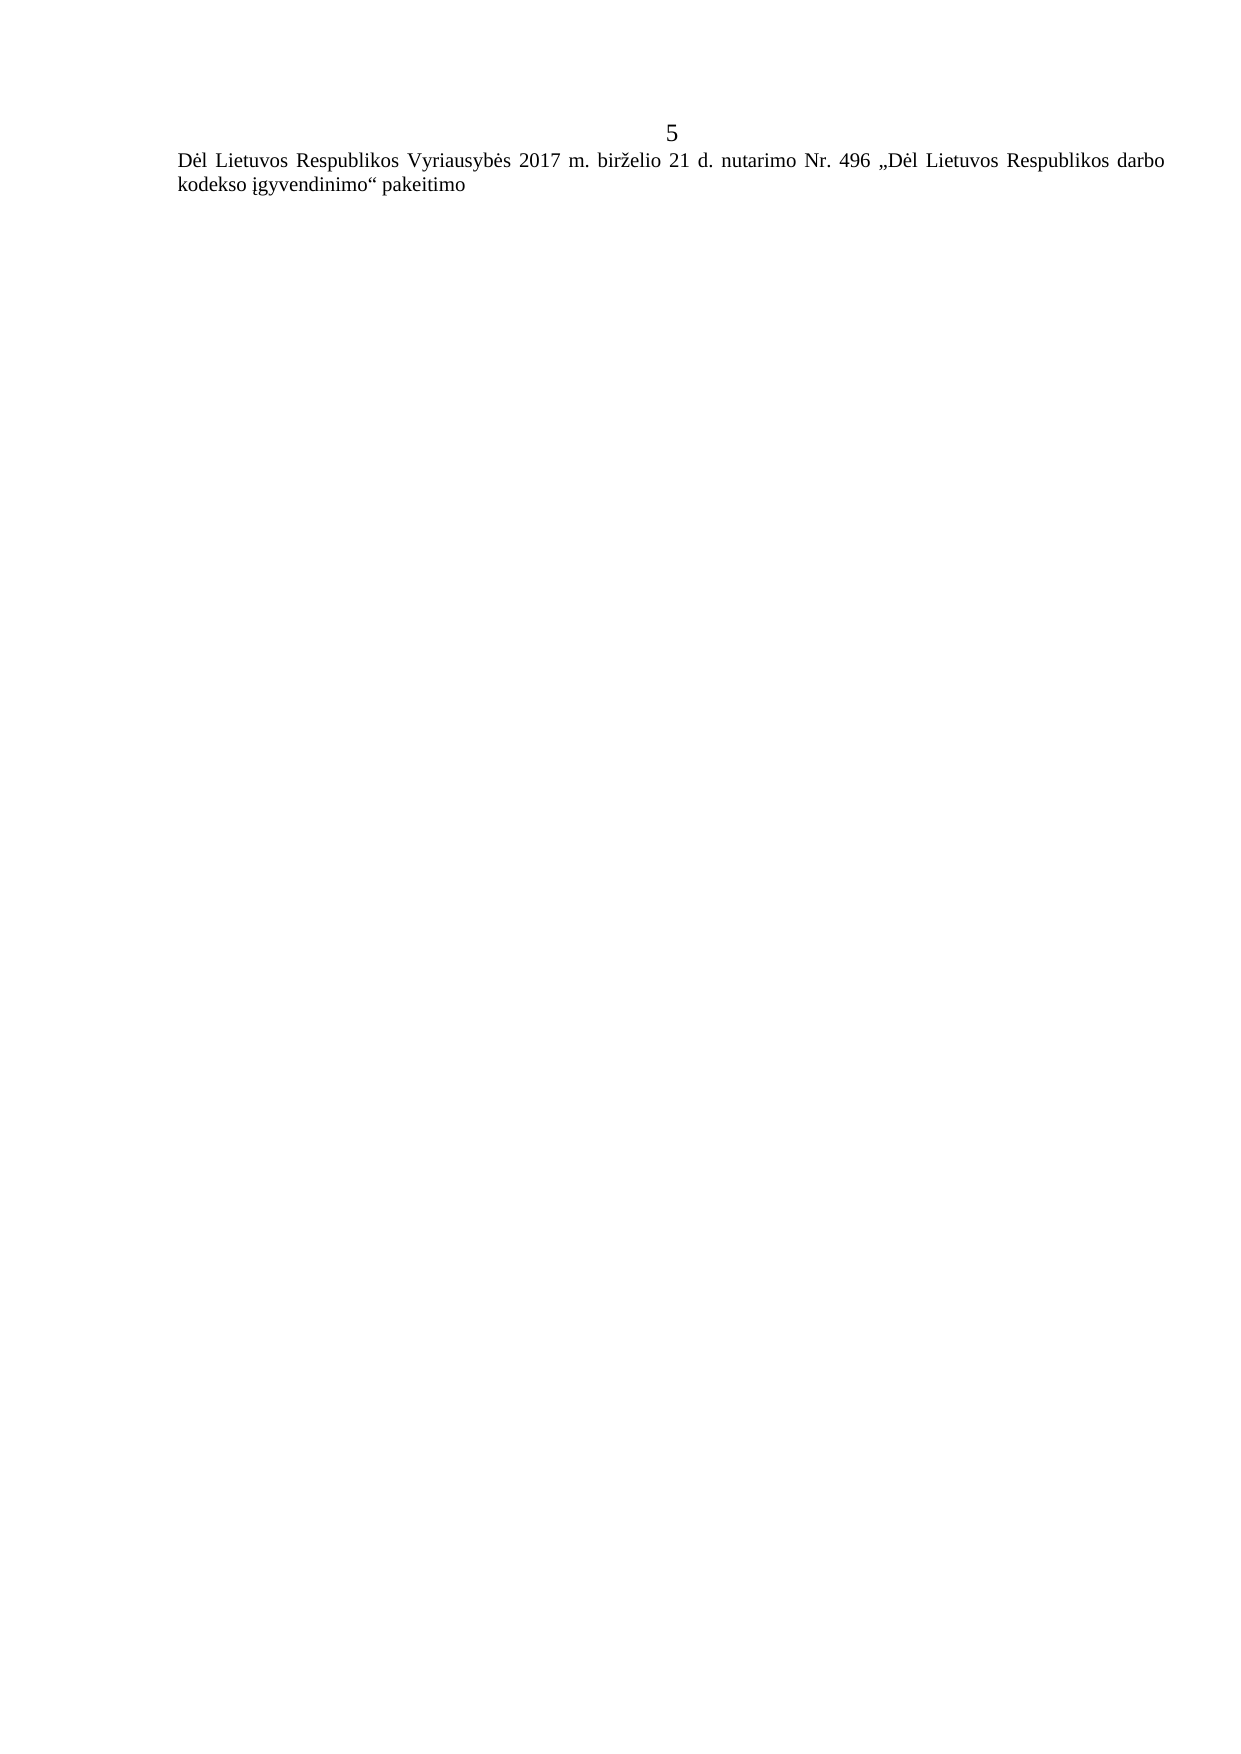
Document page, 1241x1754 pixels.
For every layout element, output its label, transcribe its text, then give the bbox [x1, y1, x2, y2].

text Dėl Lietuvos Respublikos Vyriausybės 2017 m. birželio 21 d. nutarimo Nr. 496 „Dėl Lietuvos Respublikos darbo kodekso įgyvendinimo“ pakeitimo [177, 148, 1167, 196]
